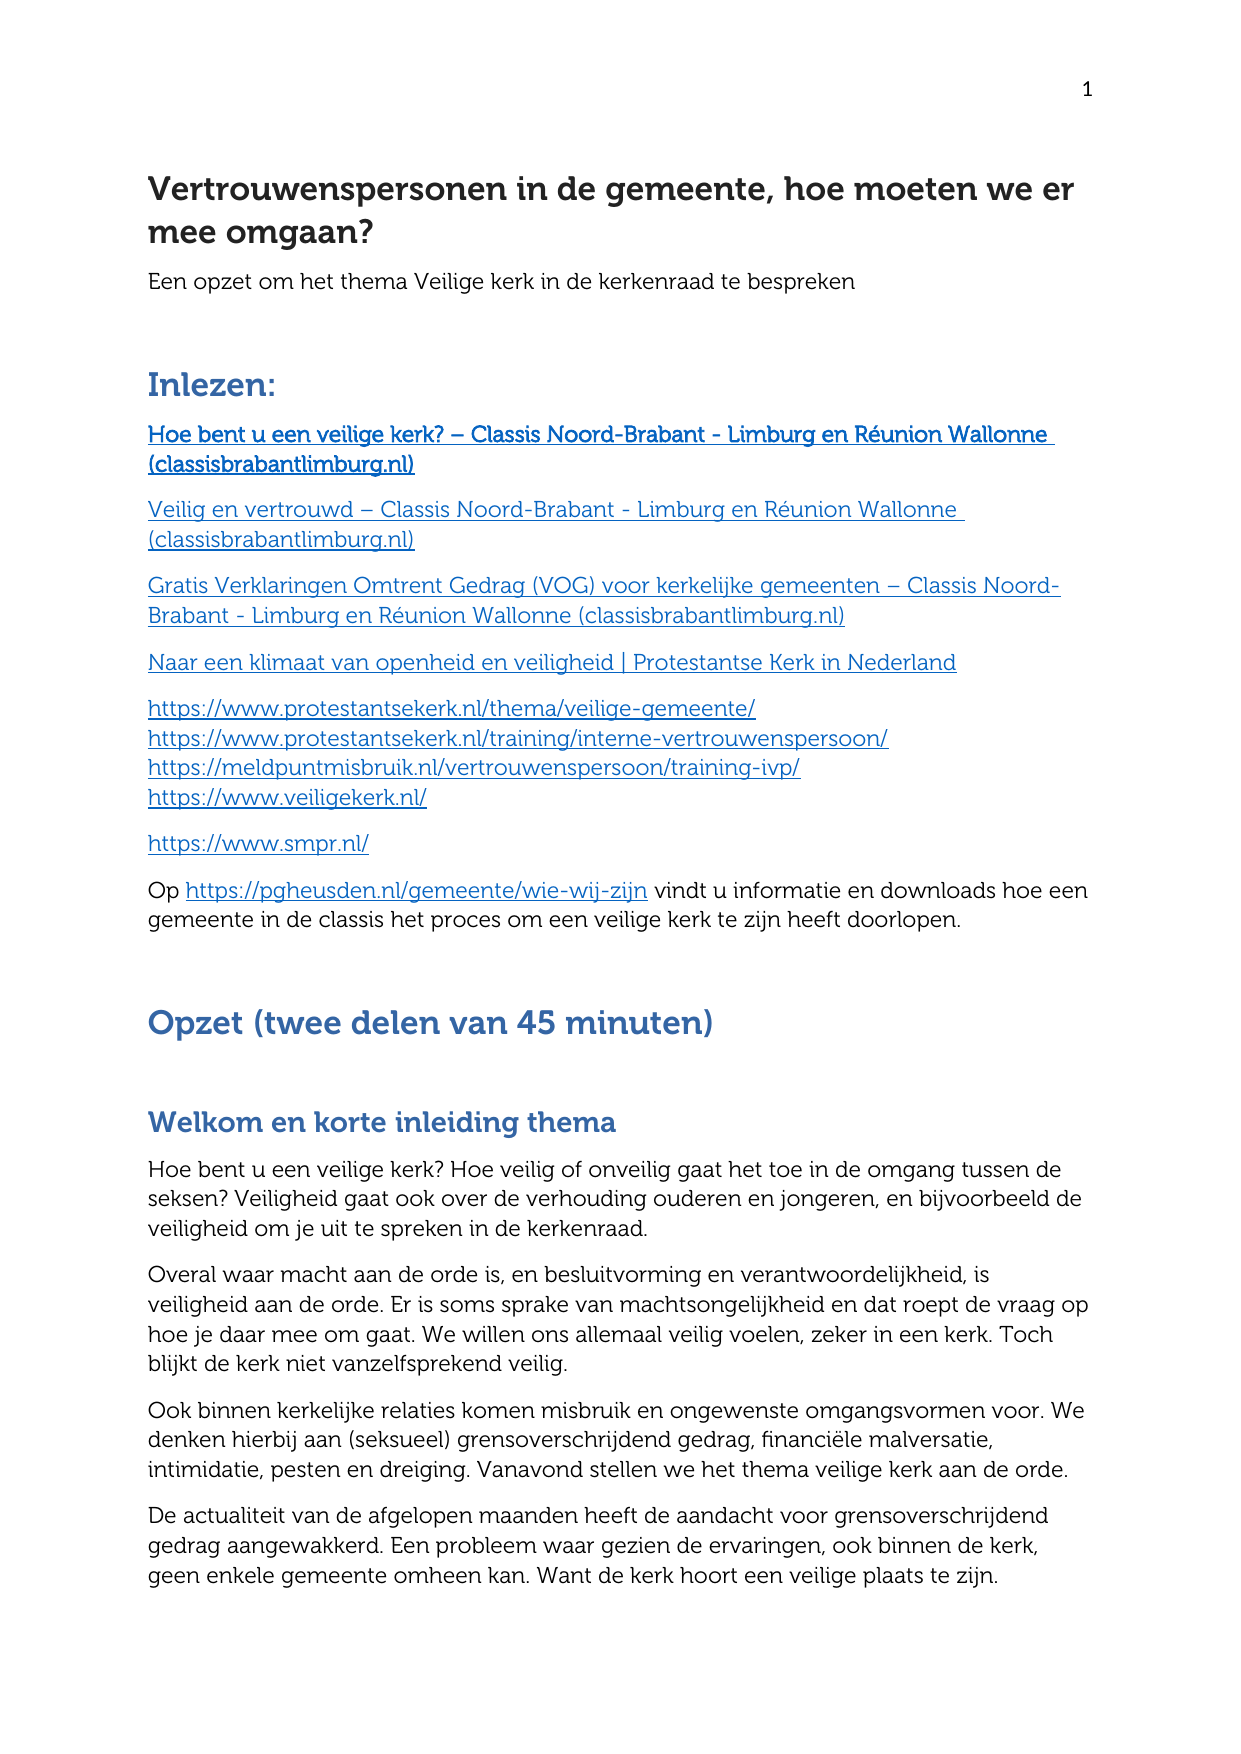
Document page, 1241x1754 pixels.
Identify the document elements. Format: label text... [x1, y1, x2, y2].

subtitle Welkom en korte inleiding thema [148, 1105, 1093, 1140]
text https://www.smpr.nl/ [148, 830, 1093, 858]
text Naar een klimaat van openheid en veiligheid | Protestantse Kerk in Nederland [148, 648, 1093, 676]
text Een opzet om het thema Veilige kerk in de kerkenraad te bespreken [148, 268, 1093, 295]
text Hoe bent u een veilige kerk? Hoe veilig of onveilig gaat het toe in de omgang tussen de seksen? Veiligheid gaat ook over de verhouding ouderen en jongeren, en bijvoorbeeld de veiligheid om je uit te spreken in de kerkenraad. [148, 1156, 1093, 1242]
subtitle Inlezen: [148, 364, 1093, 405]
subtitle Opzet (twee delen van 45 minuten) [148, 1003, 1093, 1043]
text Gratis Verklaringen Omtrent Gedrag (VOG) voor kerkelijke gemeenten – Classis Noord-Brabant - Limburg en Réunion Wallonne (classisbrabantlimburg.nl) [148, 572, 1093, 629]
subtitle Vertrouwenspersonen in de gemeente, hoe moeten we er mee omgaan? [148, 168, 1093, 252]
text Hoe bent u een veilige kerk? – Classis Noord-Brabant - Limburg en Réunion Wallonne (classisbrabantlimburg.nl) [148, 420, 1093, 477]
text De actualiteit van de afgelopen maanden heeft de aandacht voor grensoverschrijdend gedrag aangewakkerd. Een probleem waar gezien de ervaringen, ook binnen de kerk, geen enkele gemeente omheen kan. Want de kerk hoort een veilige plaats te zijn. [148, 1502, 1093, 1589]
text https://www.protestantsekerk.nl/thema/veilige-gemeente/ https://www.protestantsekerk.nl/training/interne-vertrouwenspersoon/ https://meldpuntmisbruik.nl/vertrouwenspersoon/training-ivp/ https://www.veiligekerk.nl/ [148, 695, 1093, 811]
text Overal waar macht aan de orde is, en besluitvorming en verantwoordelijkheid, is veiligheid aan de orde. Er is soms sprake van machtsongelijkheid en dat roept de vraag op hoe je daar mee om gaat. We willen ons allemaal veilig voelen, zeker in een kerk. Toch blijkt de kerk niet vanzelfsprekend veilig. [148, 1261, 1093, 1378]
text Op https://pgheusden.nl/gemeente/wie-wij-zijn vindt u informatie en downloads hoe een gemeente in de classis het proces om een veilige kerk te zijn heeft doorlopen. [148, 877, 1093, 934]
text Veilig en vertrouwd – Classis Noord-Brabant - Limburg en Réunion Wallonne (classisbrabantlimburg.nl) [148, 496, 1093, 553]
text Ook binnen kerkelijke relaties komen misbruik en ongewenste omgangsvormen voor. We denken hierbij aan (seksueel) grensoverschrijdend gedrag, financiële malversatie, intimidatie, pesten en dreiging. Vanavond stellen we het thema veilige kerk aan de orde. [148, 1397, 1093, 1483]
